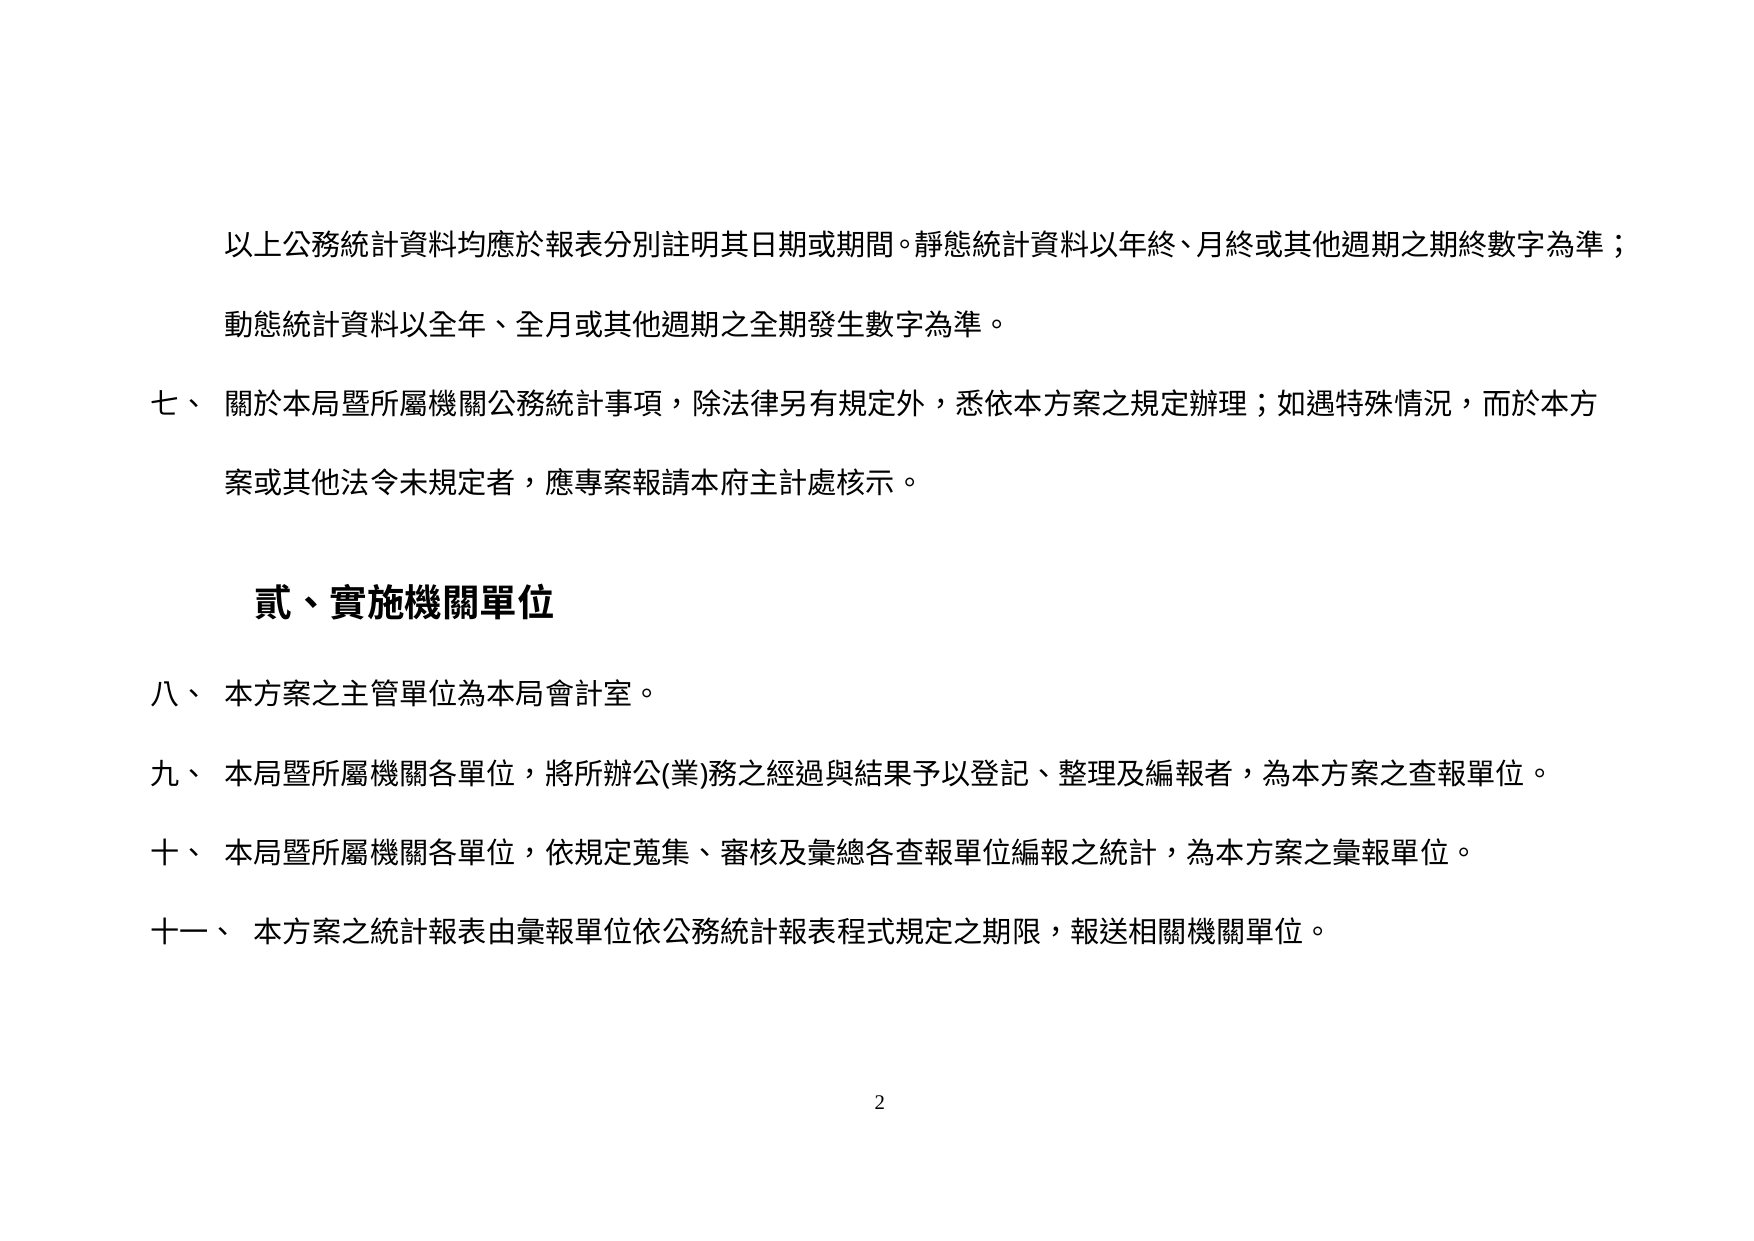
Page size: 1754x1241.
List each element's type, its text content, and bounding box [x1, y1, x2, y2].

list 本方案之統計報表由彙報單位依公務統計報表程式規定之期限，報送相關機關單位。 [150, 891, 1604, 970]
list 本方案之主管單位為本局會計室。 [150, 652, 1604, 732]
subtitle 貳、實施機關單位 [150, 561, 1604, 640]
text 以上公務統計資料均應於報表分別註明其日期或期間。靜態統計資料以年終、月終或其他週期之期終數字為準；動態統計資料以全年、全月或其他週期之全期發生數字為準。 [224, 203, 1604, 362]
list 本局暨所屬機關各單位，將所辦公(業)務之經過與結果予以登記、整理及編報者，為本方案之查報單位。 [150, 732, 1604, 811]
list 關於本局暨所屬機關公務統計事項，除法律另有規定外，悉依本方案之規定辦理；如遇特殊情況，而於本方案或其他法令未規定者，應專案報請本府主計處核示。 [150, 362, 1604, 521]
list 本局暨所屬機關各單位，依規定蒐集、審核及彙總各查報單位編報之統計，為本方案之彙報單位。 [150, 811, 1604, 891]
